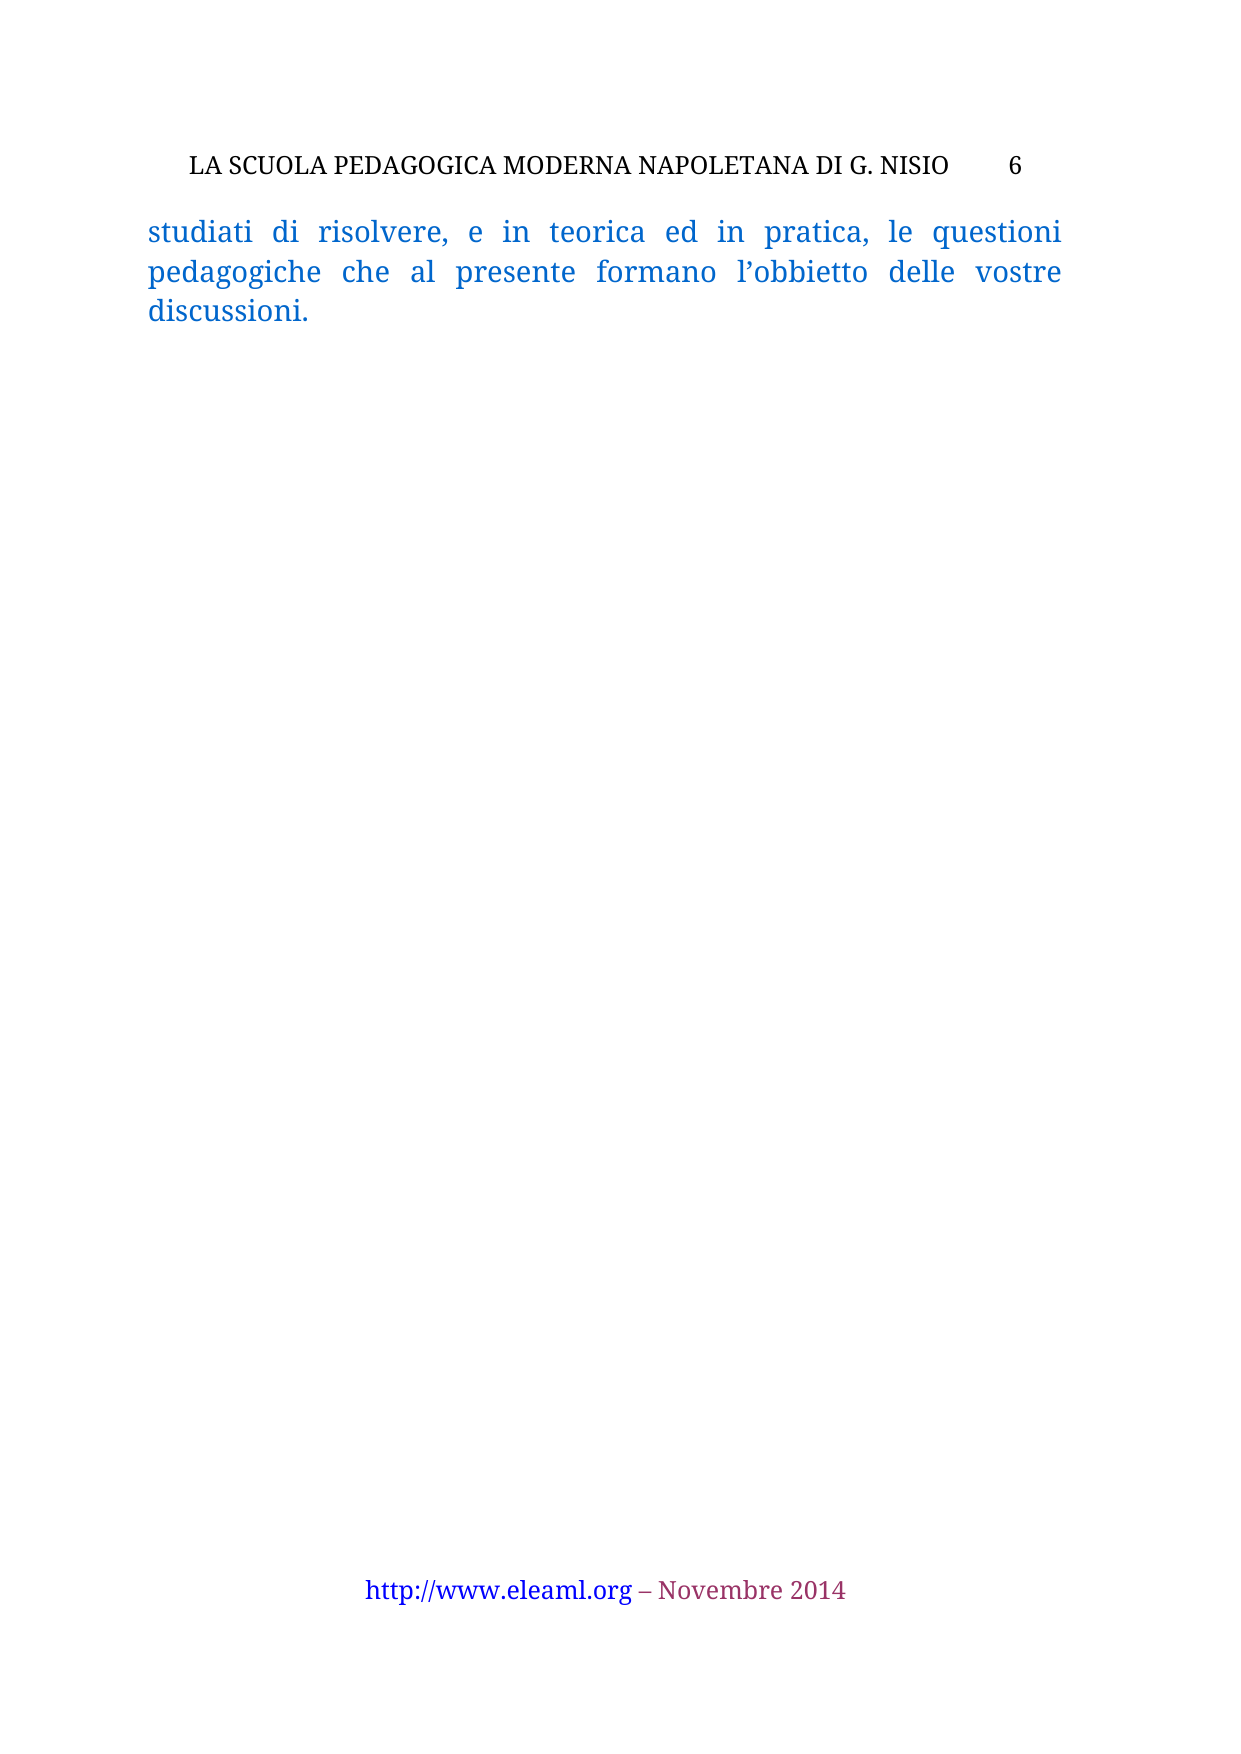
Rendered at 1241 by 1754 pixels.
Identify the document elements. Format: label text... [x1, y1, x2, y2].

text studiati di risolvere, e in teorica ed in pratica, le questioni pedagogiche che al presente formano l’obbietto delle vostre discussioni. [148, 211, 1063, 330]
